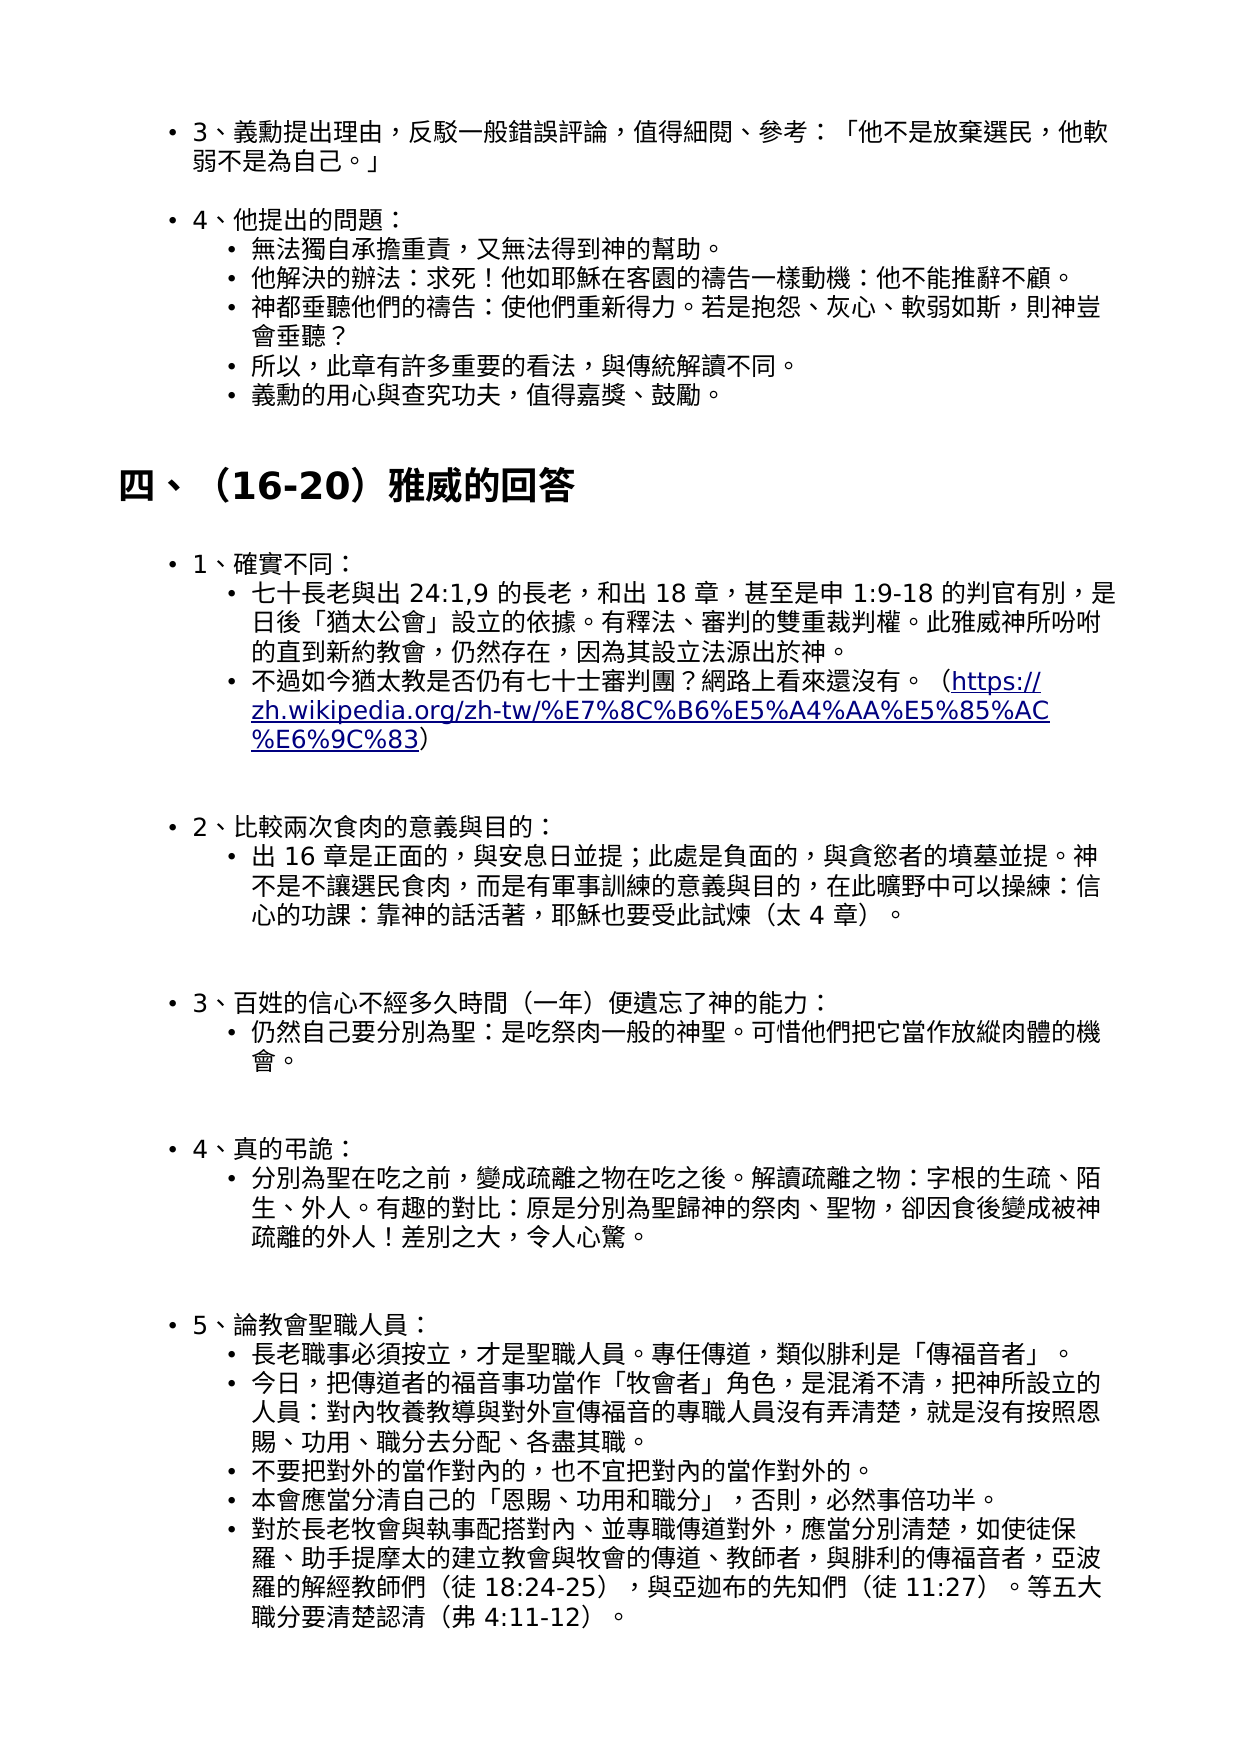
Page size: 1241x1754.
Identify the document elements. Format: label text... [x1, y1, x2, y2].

list 不過如今猶太教是否仍有七十士審判團？網路上看來還沒有。（https://zh.wikipedia.org/zh-tw/%E7%8C%B6%E5%A4%AA%E5%85%AC%E6%9C%83） [236, 667, 1122, 754]
list 出 16 章是正面的，與安息日並提；此處是負面的，與貪慾者的墳墓並提。神不是不讓選民食肉，而是有軍事訓練的意義與目的，在此曠野中可以操練：信心的功課：靠神的話活著，耶穌也要受此試煉（太 4 章）。 [236, 842, 1122, 930]
list 不要把對外的當作對內的，也不宜把對內的當作對外的。 [236, 1457, 1122, 1486]
list 3、百姓的信心不經多久時間（一年）便遺忘了神的能力： [177, 989, 1122, 1018]
list 4、他提出的問題： [177, 206, 1122, 235]
list 4、真的弔詭： [177, 1135, 1122, 1164]
list 今日，把傳道者的福音事功當作「牧會者」角色，是混淆不清，把神所設立的人員：對內牧養教導與對外宣傳福音的專職人員沒有弄清楚，就是沒有按照恩賜、功用、職分去分配、各盡其職。 [236, 1369, 1122, 1457]
list 他解決的辦法：求死！他如耶穌在客園的禱告一樣動機：他不能推辭不顧。 [236, 264, 1122, 293]
list 長老職事必須按立，才是聖職人員。專任傳道，類似腓利是「傳福音者」。 [236, 1340, 1122, 1369]
list 義勳的用心與查究功夫，值得嘉獎、鼓勵。 [236, 381, 1122, 410]
list 所以，此章有許多重要的看法，與傳統解讀不同。 [236, 352, 1122, 381]
list 對於長老牧會與執事配搭對內、並專職傳道對外，應當分別清楚，如使徒保羅、助手提摩太的建立教會與牧會的傳道、教師者，與腓利的傳福音者，亞波羅的解經教師們（徒 18:24-25），與亞迦布的先知們（徒 11:27）。等五大職分要清楚認清（弗 4:11-12）。 [236, 1515, 1122, 1632]
subtitle 四、（16-20）雅威的回答 [118, 464, 1122, 508]
list 1、確實不同： [177, 550, 1122, 579]
list 神都垂聽他們的禱告：使他們重新得力。若是抱怨、灰心、軟弱如斯，則神豈會垂聽？ [236, 293, 1122, 352]
list 仍然自己要分別為聖：是吃祭肉一般的神聖。可惜他們把它當作放縱肉體的機會。 [236, 1018, 1122, 1076]
list 分別為聖在吃之前，變成疏離之物在吃之後。解讀疏離之物：字根的生疏、陌生、外人。有趣的對比：原是分別為聖歸神的祭肉、聖物，卻因食後變成被神疏離的外人！差別之大，令人心驚。 [236, 1164, 1122, 1252]
list 3、義勳提出理由，反駁一般錯誤評論，值得細閱、參考：「他不是放棄選民，他軟弱不是為自己。」 [177, 118, 1122, 176]
list 七十長老與出 24:1,9 的長老，和出 18 章，甚至是申 1:9-18 的判官有別，是日後「猶太公會」設立的依據。有釋法、審判的雙重裁判權。此雅威神所吩咐的直到新約教會，仍然存在，因為其設立法源出於神。 [236, 579, 1122, 667]
list 5、論教會聖職人員： [177, 1311, 1122, 1340]
list 本會應當分清自己的「恩賜、功用和職分」，否則，必然事倍功半。 [236, 1486, 1122, 1515]
list 2、比較兩次食肉的意義與目的： [177, 813, 1122, 842]
list 無法獨自承擔重責，又無法得到神的幫助。 [236, 235, 1122, 264]
